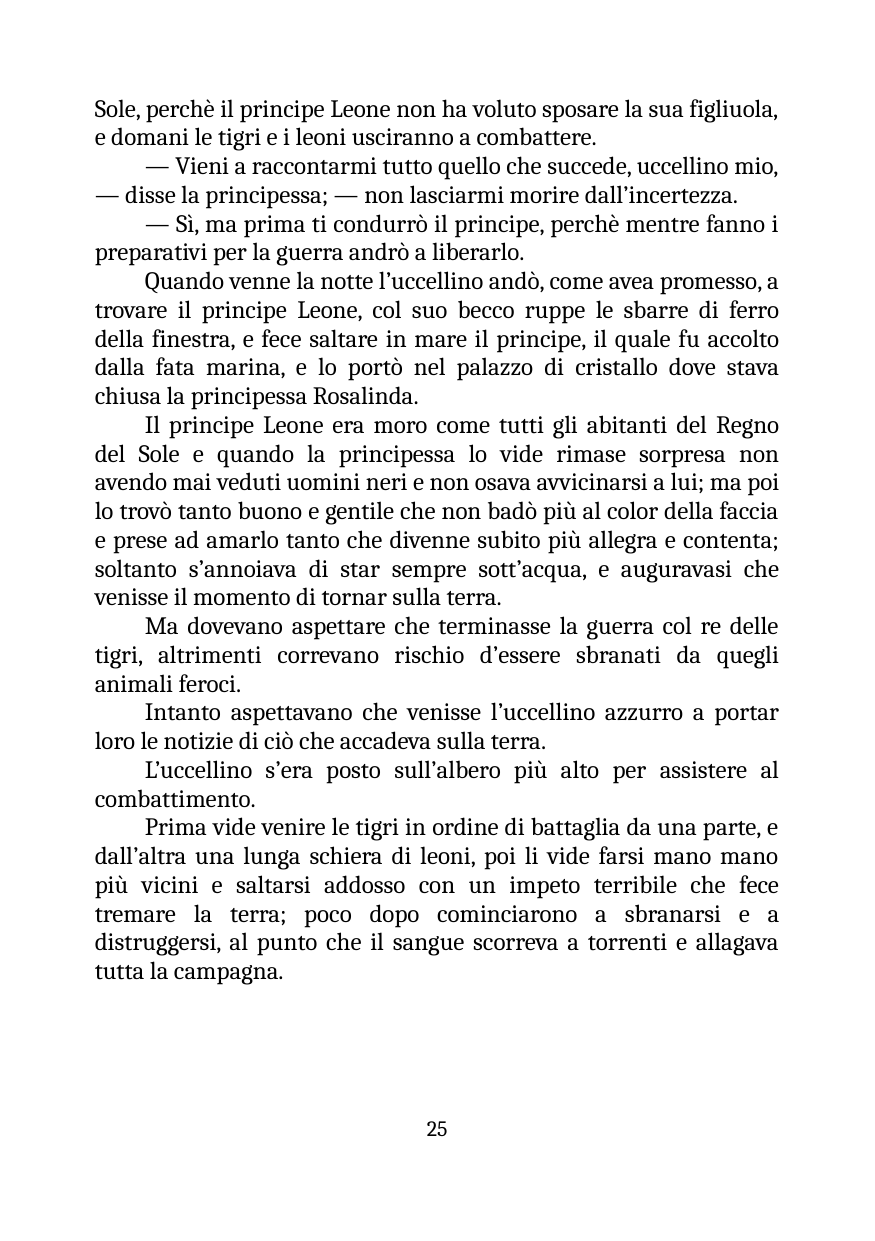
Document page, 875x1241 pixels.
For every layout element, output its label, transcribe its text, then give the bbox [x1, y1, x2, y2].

text — Vieni a raccontarmi tutto quello che succede, uccellino mio, — disse la principessa; — non lasciarmi morire dall’incertezza. [94, 152, 779, 209]
text L’uccellino s’era posto sull’albero più alto per assistere al combattimento. [94, 756, 779, 813]
text Prima vide venire le tigri in ordine di battaglia da una parte, e dall’altra una lunga schiera di leoni, poi li vide farsi mano mano più vicini e saltarsi addosso con un impeto terribile che fece tremare la terra; poco dopo cominciarono a sbranarsi e a distruggersi, al punto che il sangue scorreva a torrenti e allagava tutta la campagna. [94, 813, 779, 986]
text Il principe Leone era moro come tutti gli abitanti del Regno del Sole e quando la principessa lo vide rimase sorpresa non avendo mai veduti uomini neri e non osava avvicinarsi a lui; ma poi lo trovò tanto buono e gentile che non badò più al color della faccia e prese ad amarlo tanto che divenne subito più allegra e contenta; soltanto s’annoiava di star sempre sott’acqua, e auguravasi che venisse il momento di tornar sulla terra. [94, 411, 779, 612]
text — Sì, ma prima ti condurrò il principe, perchè mentre fanno i preparativi per la guerra andrò a liberarlo. [94, 209, 779, 267]
text Quando venne la notte l’uccellino andò, come avea promesso, a trovare il principe Leone, col suo becco ruppe le sbarre di ferro della finestra, e fece saltare in mare il principe, il quale fu accolto dalla fata marina, e lo portò nel palazzo di cristallo dove stava chiusa la principessa Rosalinda. [94, 267, 779, 411]
text Sole, perchè il principe Leone non ha voluto sposare la sua figliuola, e domani le tigri e i leoni usciranno a combattere. [94, 94, 779, 152]
text Intanto aspettavano che venisse l’uccellino azzurro a portar loro le notizie di ciò che accadeva sulla terra. [94, 698, 779, 756]
text Ma dovevano aspettare che terminasse la guerra col re delle tigri, altrimenti correvano rischio d’essere sbranati da quegli animali feroci. [94, 612, 779, 698]
